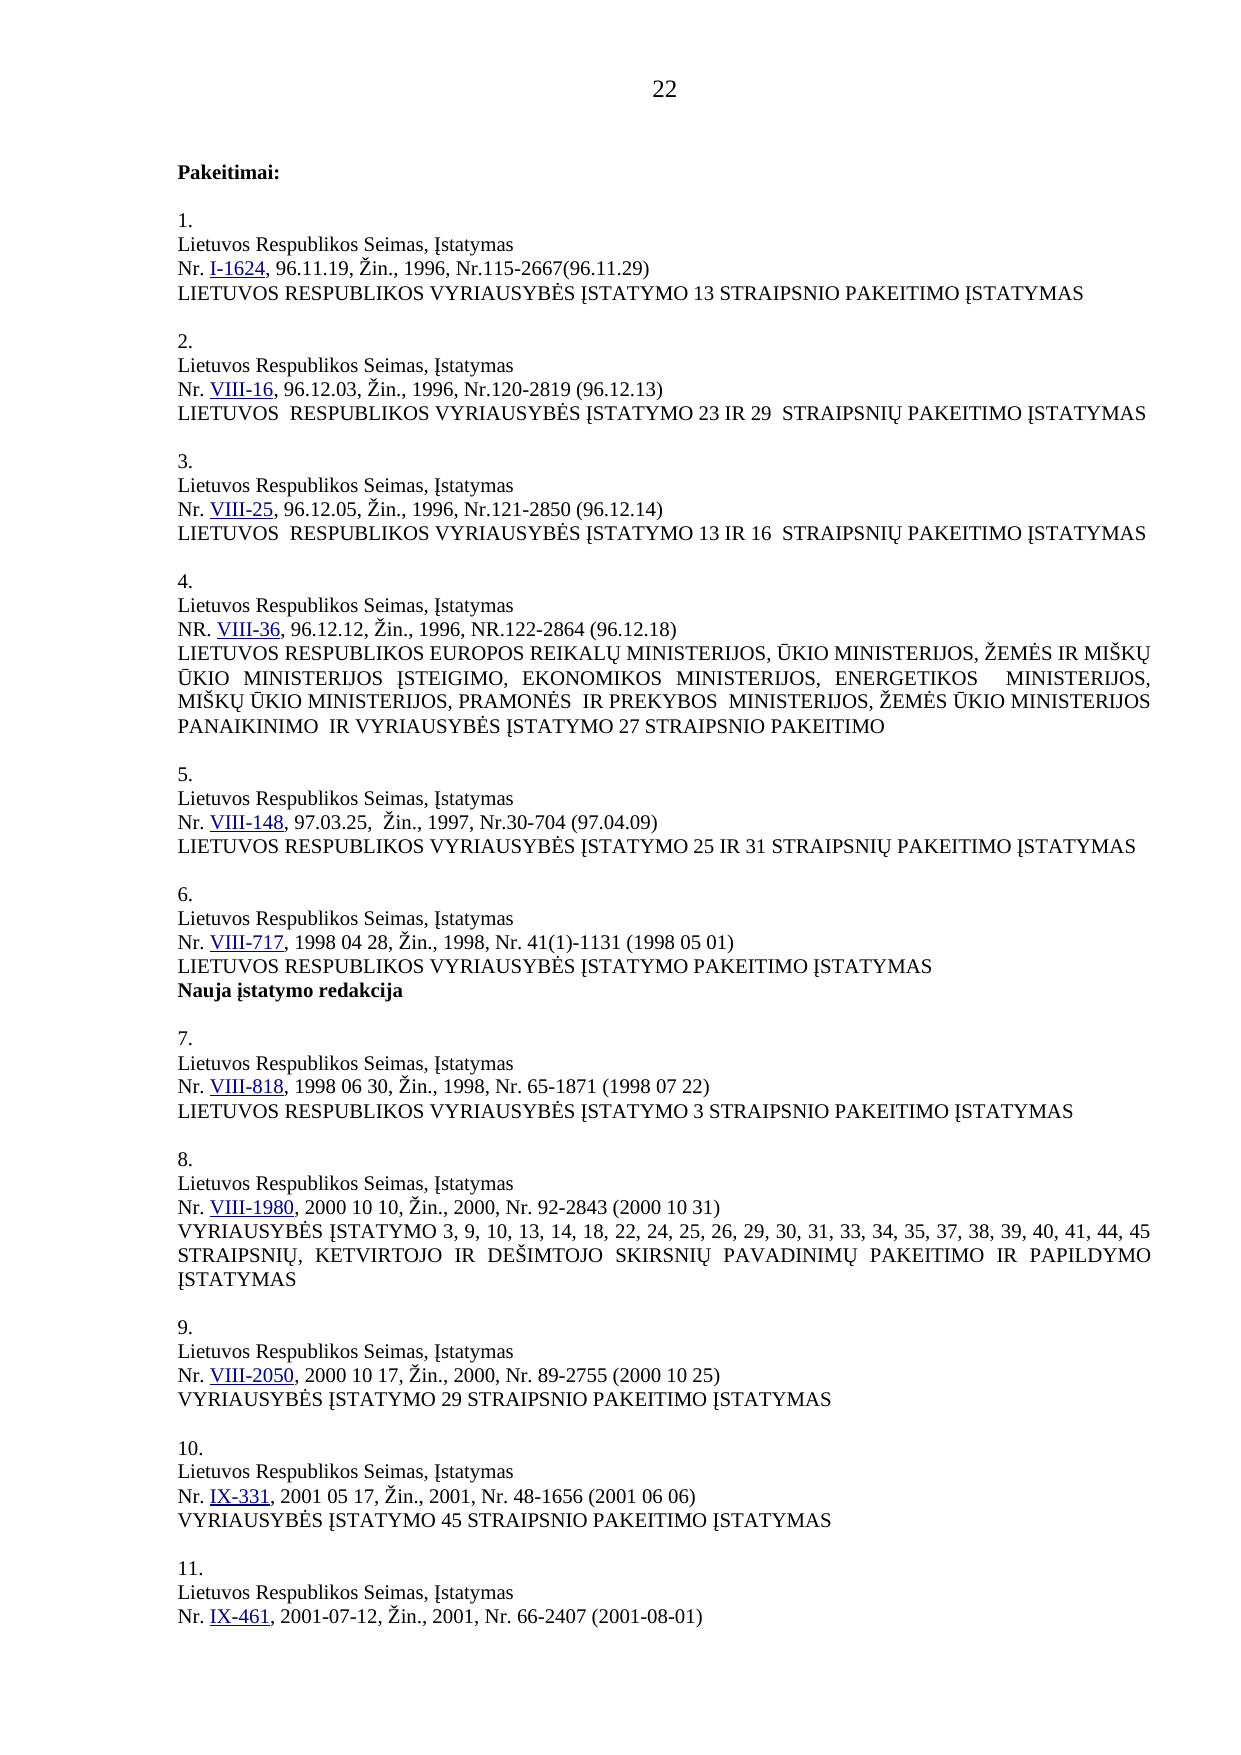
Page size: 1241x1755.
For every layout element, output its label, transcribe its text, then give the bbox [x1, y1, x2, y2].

text LIETUVOS RESPUBLIKOS VYRIAUSYBĖS ĮSTATYMO 13 IR 16 STRAIPSNIŲ PAKEITIMO ĮSTATYMAS [177, 521, 1152, 545]
text Lietuvos Respublikos Seimas, Įstatymas [177, 1050, 1152, 1074]
text Lietuvos Respublikos Seimas, Įstatymas [177, 232, 1152, 256]
text Lietuvos Respublikos Seimas, Įstatymas [177, 1339, 1152, 1363]
text 10. [177, 1435, 1152, 1459]
text Nr. VIII-717, 1998 04 28, Žin., 1998, Nr. 41(1)-1131 (1998 05 01) [177, 930, 1152, 954]
text 8. [177, 1147, 1152, 1171]
text LIETUVOS RESPUBLIKOS EUROPOS REIKALŲ MINISTERIJOS, ŪKIO MINISTERIJOS, ŽEMĖS IR MIŠKŲ ŪKIO MINISTERIJOS ĮSTEIGIMO, EKONOMIKOS MINISTERIJOS, ENERGETIKOS MINISTERIJOS, MIŠKŲ ŪKIO MINISTERIJOS, PRAMONĖS IR PREKYBOS MINISTERIJOS, ŽEMĖS ŪKIO MINISTERIJOS PANAIKINIMO IR VYRIAUSYBĖS ĮSTATYMO 27 STRAIPSNIO PAKEITIMO [177, 641, 1152, 738]
text LIETUVOS RESPUBLIKOS VYRIAUSYBĖS ĮSTATYMO 25 IR 31 STRAIPSNIŲ PAKEITIMO ĮSTATYMAS [177, 834, 1152, 858]
text LIETUVOS RESPUBLIKOS VYRIAUSYBĖS ĮSTATYMO 13 STRAIPSNIO PAKEITIMO ĮSTATYMAS [177, 280, 1152, 304]
text Lietuvos Respublikos Seimas, Įstatymas [177, 1459, 1152, 1483]
text Nr. VIII-25, 96.12.05, Žin., 1996, Nr.121-2850 (96.12.14) [177, 497, 1152, 521]
text 11. [177, 1556, 1152, 1580]
text 2. [177, 328, 1152, 353]
text VYRIAUSYBĖS ĮSTATYMO 45 STRAIPSNIO PAKEITIMO ĮSTATYMAS [177, 1508, 1152, 1532]
text Lietuvos Respublikos Seimas, Įstatymas [177, 1580, 1152, 1604]
text 7. [177, 1026, 1152, 1050]
text 3. [177, 449, 1152, 473]
text 9. [177, 1315, 1152, 1339]
text Nr. VIII-16, 96.12.03, Žin., 1996, Nr.120-2819 (96.12.13) [177, 377, 1152, 401]
text 1. [177, 208, 1152, 232]
text Nr. VIII-148, 97.03.25, Žin., 1997, Nr.30-704 (97.04.09) [177, 810, 1152, 834]
text VYRIAUSYBĖS ĮSTATYMO 29 STRAIPSNIO PAKEITIMO ĮSTATYMAS [177, 1387, 1152, 1411]
text Nr. VIII-818, 1998 06 30, Žin., 1998, Nr. 65-1871 (1998 07 22) [177, 1074, 1152, 1098]
text Nr. I-1624, 96.11.19, Žin., 1996, Nr.115-2667(96.11.29) [177, 256, 1152, 280]
text Nauja įstatymo redakcija [177, 978, 1152, 1002]
text Lietuvos Respublikos Seimas, Įstatymas [177, 906, 1152, 930]
text NR. VIII-36, 96.12.12, Žin., 1996, NR.122-2864 (96.12.18) [177, 617, 1152, 641]
text LIETUVOS RESPUBLIKOS VYRIAUSYBĖS ĮSTATYMO 23 IR 29 STRAIPSNIŲ PAKEITIMO ĮSTATYMAS [177, 401, 1152, 425]
text Nr. IX-461, 2001-07-12, Žin., 2001, Nr. 66-2407 (2001-08-01) [177, 1604, 1152, 1628]
text Lietuvos Respublikos Seimas, Įstatymas [177, 1171, 1152, 1195]
text Lietuvos Respublikos Seimas, Įstatymas [177, 473, 1152, 497]
text Nr. VIII-1980, 2000 10 10, Žin., 2000, Nr. 92-2843 (2000 10 31) [177, 1195, 1152, 1219]
text Lietuvos Respublikos Seimas, Įstatymas [177, 786, 1152, 810]
text LIETUVOS RESPUBLIKOS VYRIAUSYBĖS ĮSTATYMO 3 STRAIPSNIO PAKEITIMO ĮSTATYMAS [177, 1098, 1152, 1123]
text Pakeitimai: [177, 160, 1152, 184]
text 6. [177, 882, 1152, 906]
text Lietuvos Respublikos Seimas, Įstatymas [177, 353, 1152, 377]
text VYRIAUSYBĖS ĮSTATYMO 3, 9, 10, 13, 14, 18, 22, 24, 25, 26, 29, 30, 31, 33, 34, 35, 37, 38, 39, 40, 41, 44, 45 STRAIPSNIŲ, KETVIRTOJO IR DEŠIMTOJO SKIRSNIŲ PAVADINIMŲ PAKEITIMO IR PAPILDYMO ĮSTATYMAS [177, 1219, 1152, 1291]
text Nr. VIII-2050, 2000 10 17, Žin., 2000, Nr. 89-2755 (2000 10 25) [177, 1363, 1152, 1387]
text Nr. IX-331, 2001 05 17, Žin., 2001, Nr. 48-1656 (2001 06 06) [177, 1483, 1152, 1508]
text LIETUVOS RESPUBLIKOS VYRIAUSYBĖS ĮSTATYMO PAKEITIMO ĮSTATYMAS [177, 954, 1152, 978]
text 4. [177, 569, 1152, 593]
text Lietuvos Respublikos Seimas, Įstatymas [177, 593, 1152, 617]
text 5. [177, 762, 1152, 786]
